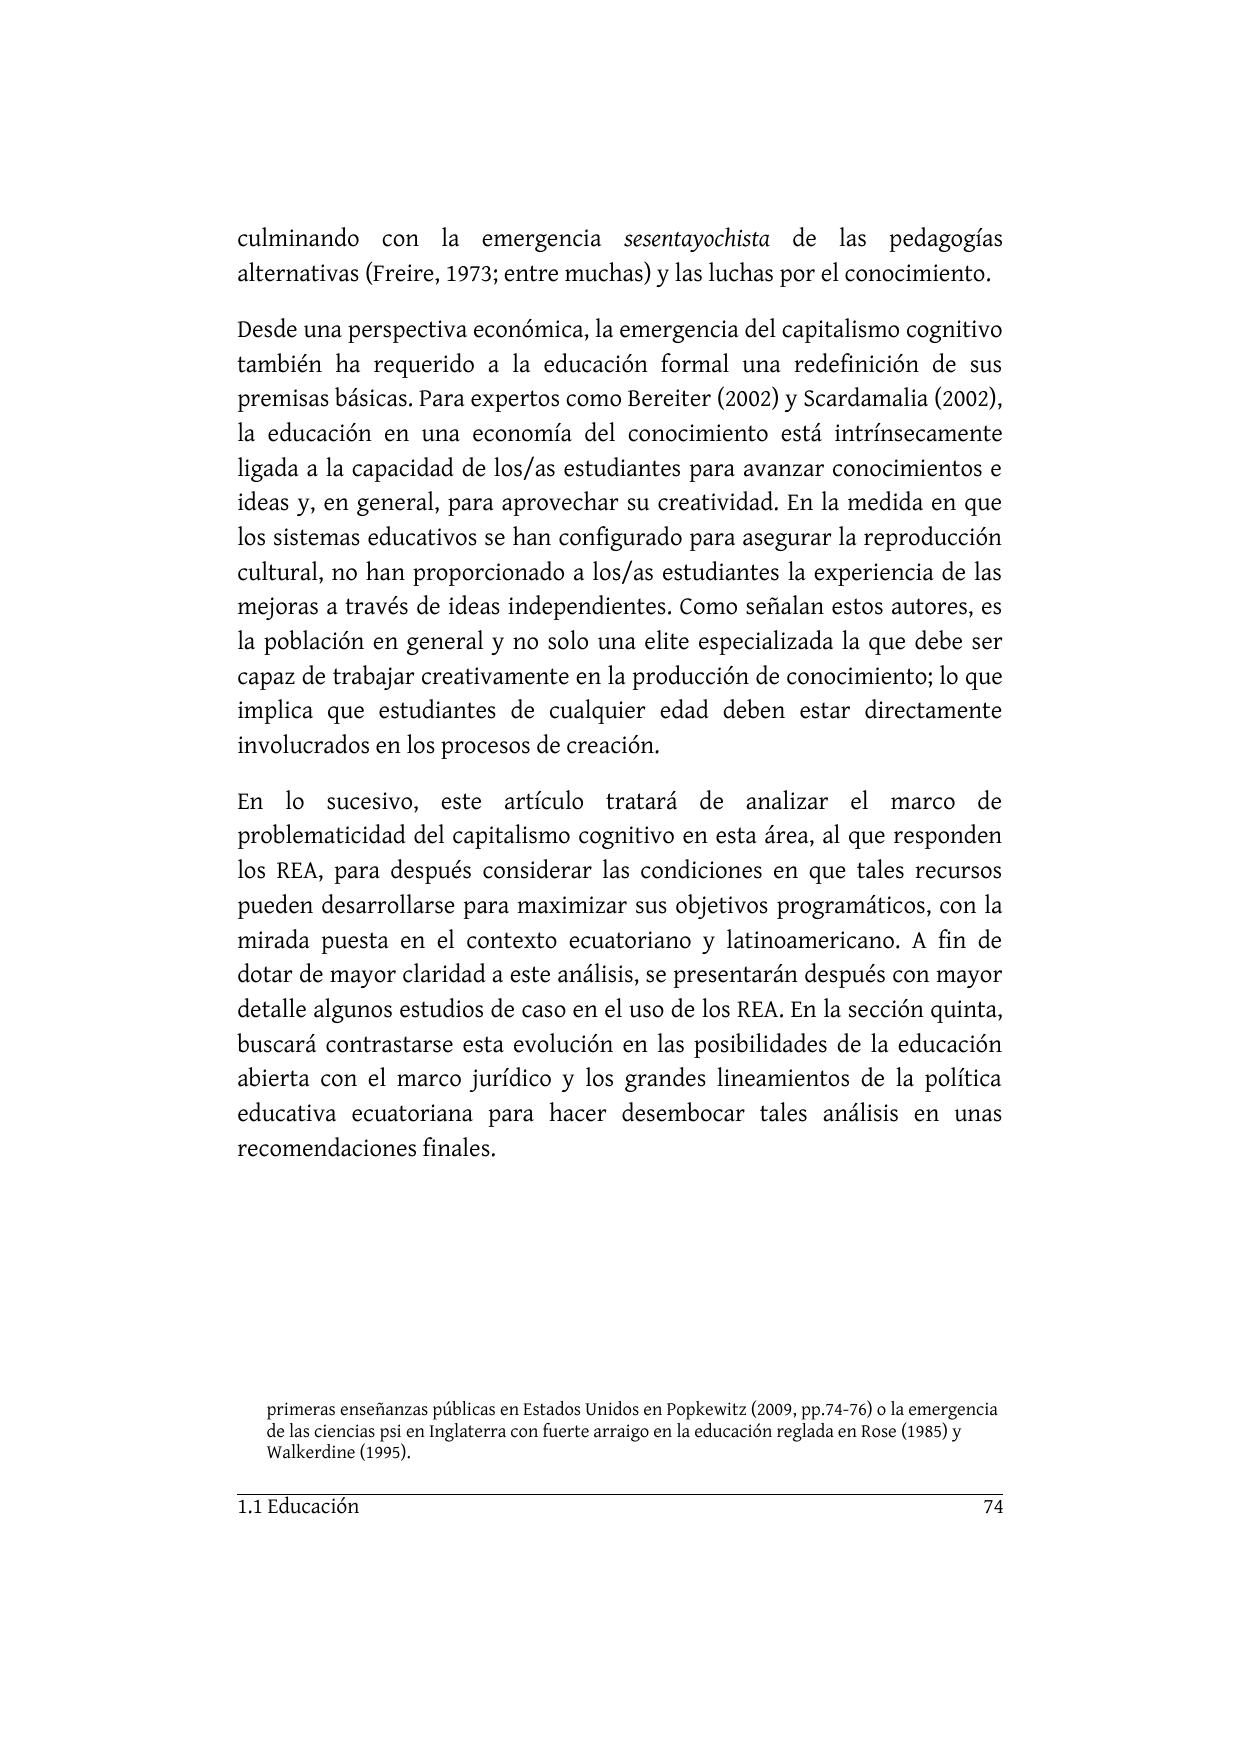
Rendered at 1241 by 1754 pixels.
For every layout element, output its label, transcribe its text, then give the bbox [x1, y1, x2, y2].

text En lo sucesivo, este artículo tratará de analizar el marco de problematicidad del capitalismo cognitivo en esta área, al que responden los REA, para después considerar las condiciones en que tales recursos pueden desarrollarse para maximizar sus objetivos programáticos, con la mirada puesta en el contexto ecuatoriano y latinoamericano. A fin de dotar de mayor claridad a este análisis, se presentarán después con mayor detalle algunos estudios de caso en el uso de los REA. En la sección quinta, buscará contrastarse esta evolución en las posibilidades de la educación abierta con el marco jurídico y los grandes lineamientos de la política educativa ecuatoriana para hacer desembocar tales análisis en unas recomendaciones finales. [237, 787, 1003, 1163]
text primeras enseñanzas públicas en Estados Unidos en Popkewitz (2009, pp.74-76) o la emergencia de las ciencias psi en Inglaterra con fuerte arraigo en la educación reglada en Rose (1985) y Walkerdine (1995). [237, 1399, 1003, 1464]
text Estos nuevos métodos educativos, que aprovechan a menudo la innovación en TIC, se levantan también sobre la larga tradición emancipadora de las críticas disciplinarias a los sistemas educativos, que han problematizado las funciones sistémicas de control social de la universalización de la educación en las distintas historias nacionales, culminando con la emergencia sesentayochista de las pedagogías alternativas (Freire, 1973; entre muchas) y las luchas por el conocimiento. [237, 225, 1003, 289]
text Desde una perspectiva económica, la emergencia del capitalismo cognitivo también ha requerido a la educación formal una redefinición de sus premisas básicas. Para expertos como Bereiter (2002) y Scardamalia (2002), la educación en una economía del conocimiento está intrínsecamente ligada a la capacidad de los/as estudiantes para avanzar conocimientos e ideas y, en general, para aprovechar su creatividad. En la medida en que los sistemas educativos se han configurado para asegurar la reproducción cultural, no han proporcionado a los/as estudiantes la experiencia de las mejoras a través de ideas independientes. Como señalan estos autores, es la población en general y no solo una elite especializada la que debe ser capaz de trabajar creativamente en la producción de conocimiento; lo que implica que estudiantes de cualquier edad deben estar directamente involucrados en los procesos de creación. [237, 315, 1003, 761]
